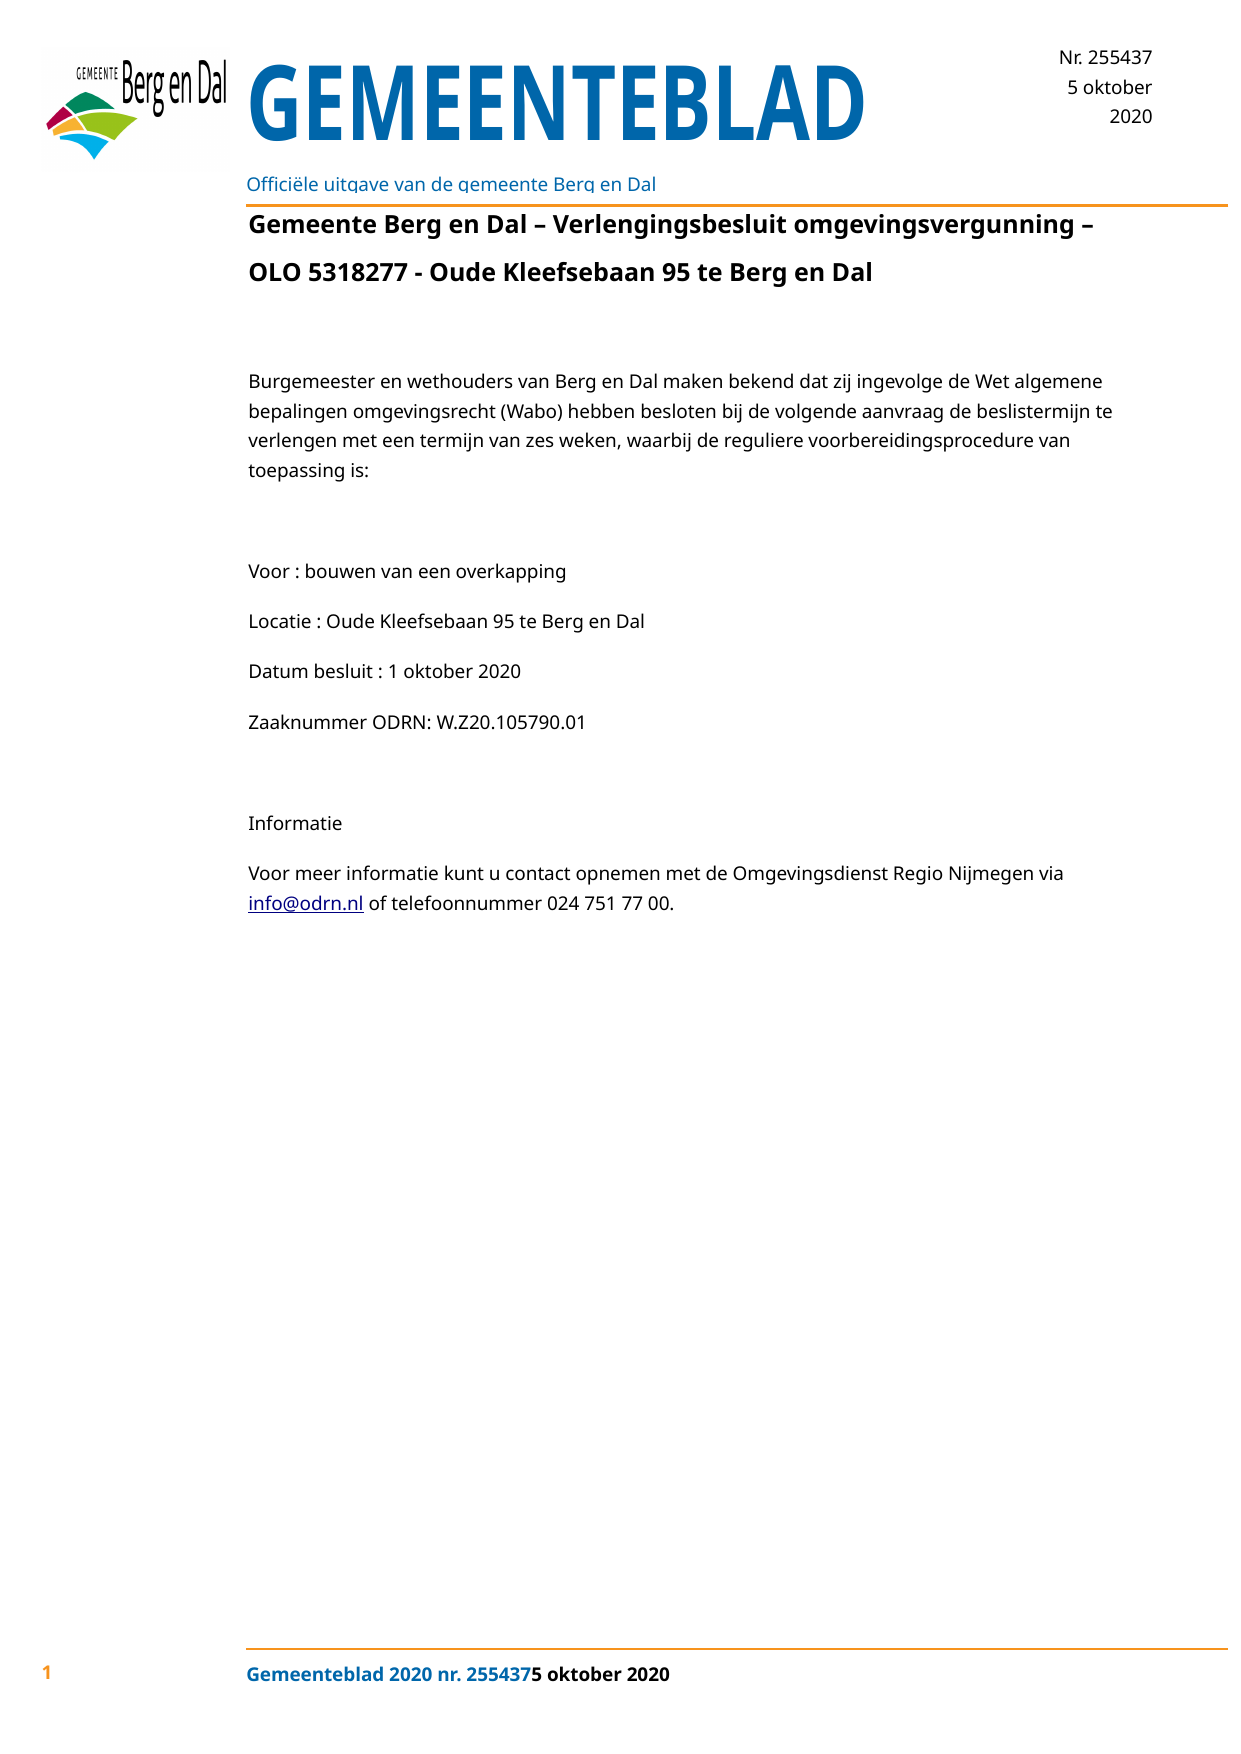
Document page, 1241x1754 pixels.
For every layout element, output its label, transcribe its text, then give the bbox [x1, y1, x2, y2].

text Datum besluit : 1 oktober 2020 [248, 659, 1152, 684]
text Voor : bouwen van een overkapping [248, 558, 1152, 584]
picture [41, 47, 231, 172]
text Locatie : Oude Kleefsebaan 95 te Berg en Dal [248, 608, 1152, 634]
text Zaaknummer ODRN: W.Z20.105790.01 [248, 709, 1152, 735]
text Gemeente Berg en Dal – Verlengingsbesluit omgevingsvergunning – OLO 5318277 - Oude Kleefsebaan 95 te Berg en Dal [248, 207, 1152, 288]
text Burgemeester en wethouders van Berg en Dal maken bekend dat zij ingevolge de Wet algemene bepalingen omgevingsrecht (Wabo) hebben besloten bij de volgende aanvraag de beslistermijn te verlengen met een termijn van zes weken, waarbij de reguliere voorbereidingsprocedure van toepassing is: [248, 368, 1152, 483]
text Informatie [248, 810, 1152, 836]
text Voor meer informatie kunt u contact opnemen met de Omgevingsdienst Regio Nijmegen via info@odrn.nl of telefoonnummer 024 751 77 00. [248, 860, 1152, 916]
